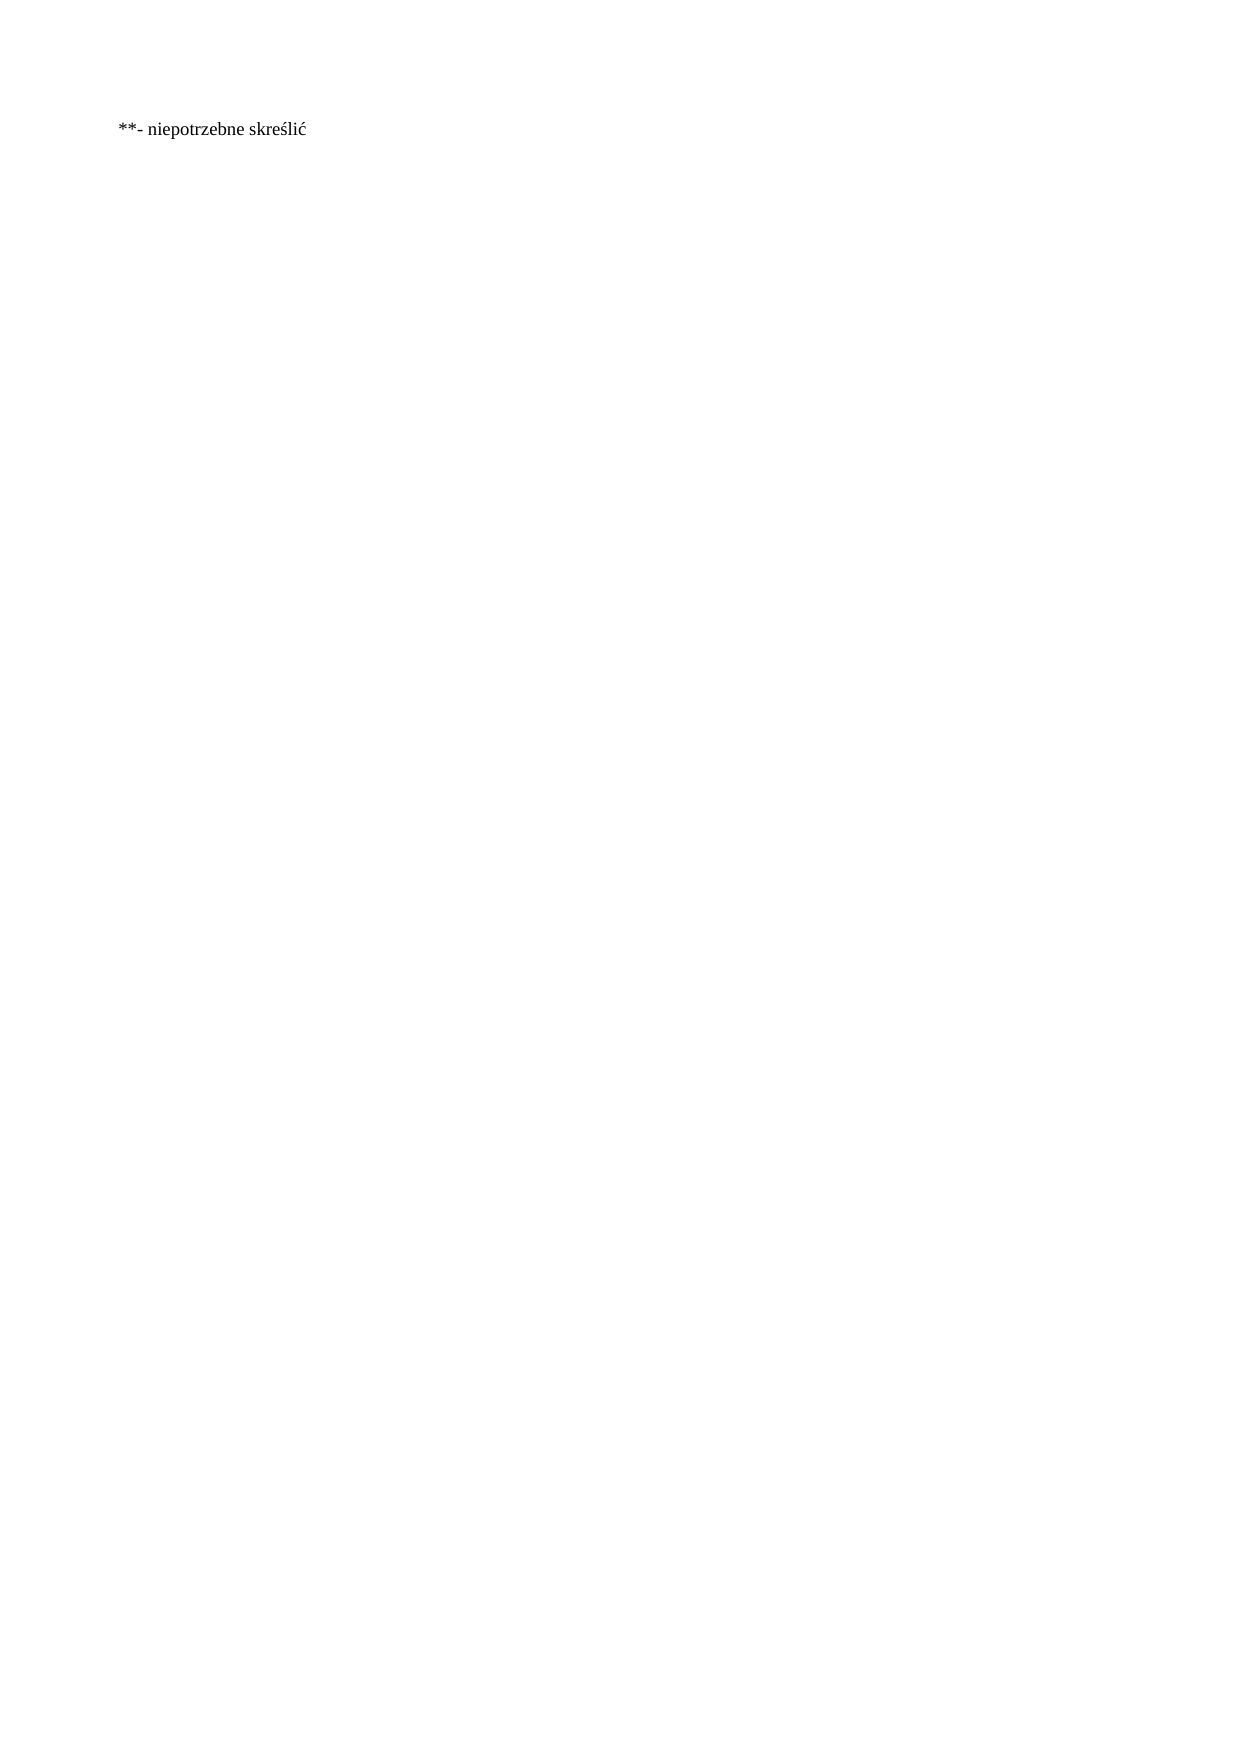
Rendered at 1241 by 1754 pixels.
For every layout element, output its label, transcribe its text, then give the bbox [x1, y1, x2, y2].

text **- niepotrzebne skreślić [118, 118, 1122, 140]
